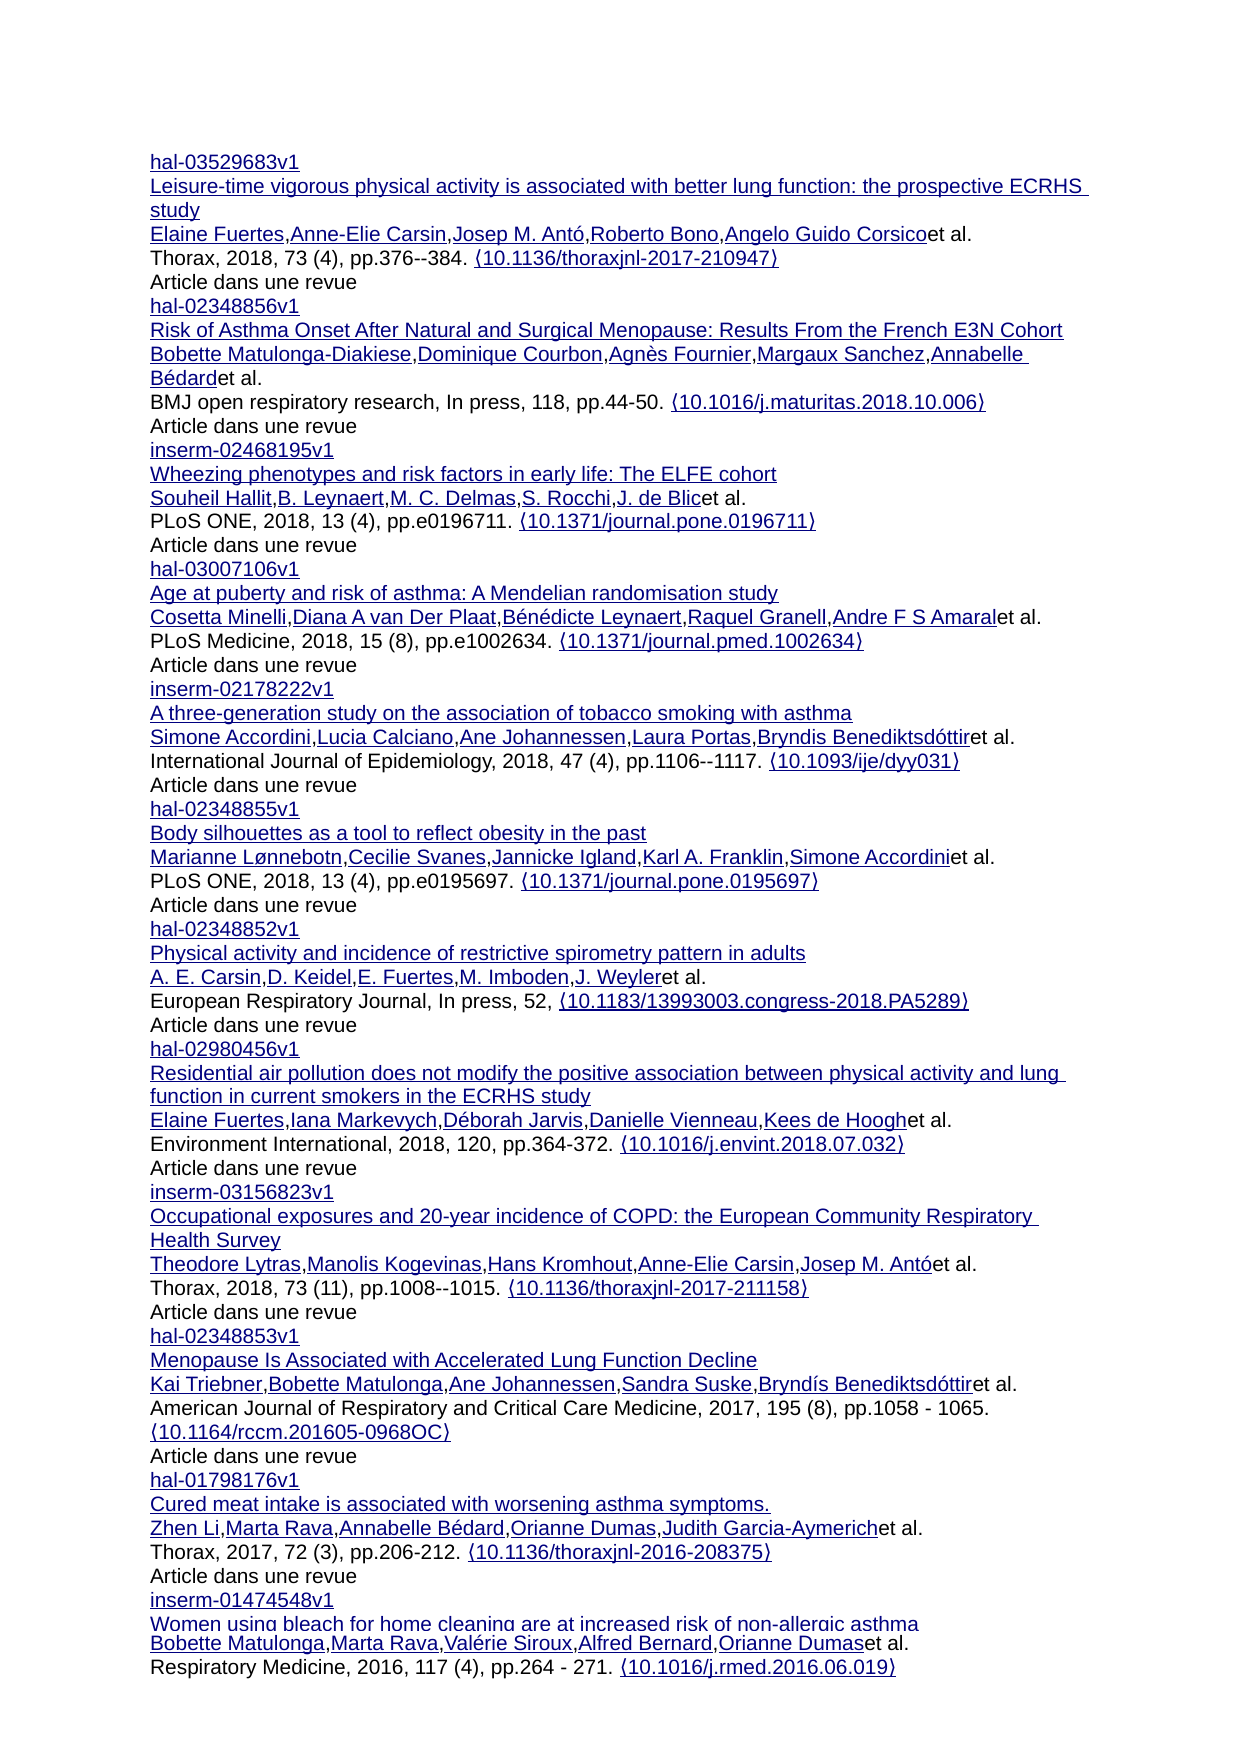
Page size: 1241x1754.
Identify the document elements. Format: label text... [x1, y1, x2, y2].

table_cell Leisure-time vigorous physical activity is associated with better lung function: the prospective ECRHS study Elaine Fuertes,Anne-Elie Carsin,Josep M. Antó,Roberto Bono,Angelo Guido Corsicoet al. Thorax, 2018, 73 (4), pp.376--384. ⟨10.1136/thoraxjnl-2017-210947⟩ Article dans une revue hal-02348856v1 [150, 174, 1090, 318]
table_cell Physical activity and incidence of restrictive spirometry pattern in adults A. E. Carsin,D. Keidel,E. Fuertes,M. Imboden,J. Weyleret al. European Respiratory Journal, In press, 52, ⟨10.1183/13993003.congress-2018.PA5289⟩ Article dans une revue hal-02980456v1 [150, 941, 1090, 1060]
table_cell Occupational exposures and 20-year incidence of COPD: the European Community Respiratory Health Survey Theodore Lytras,Manolis Kogevinas,Hans Kromhout,Anne-Elie Carsin,Josep M. Antóet al. Thorax, 2018, 73 (11), pp.1008--1015. ⟨10.1136/thoraxjnl-2017-211158⟩ Article dans une revue hal-02348853v1 [150, 1204, 1090, 1348]
table_cell A three-generation study on the association of tobacco smoking with asthma Simone Accordini,Lucia Calciano,Ane Johannessen,Laura Portas,Bryndis Benediktsdóttiret al. International Journal of Epidemiology, 2018, 47 (4), pp.1106--1117. ⟨10.1093/ije/dyy031⟩ Article dans une revue hal-02348855v1 [150, 701, 1090, 821]
table_cell Age at puberty and risk of asthma: A Mendelian randomisation study Cosetta Minelli,Diana A van Der Plaat,Bénédicte Leynaert,Raquel Granell,Andre F S Amaralet al. PLoS Medicine, 2018, 15 (8), pp.e1002634. ⟨10.1371/journal.pmed.1002634⟩ Article dans une revue inserm-02178222v1 [150, 581, 1090, 701]
table_cell Cured meat intake is associated with worsening asthma symptoms. Zhen Li,Marta Rava,Annabelle Bédard,Orianne Dumas,Judith Garcia-Aymerichet al. Thorax, 2017, 72 (3), pp.206-212. ⟨10.1136/thoraxjnl-2016-208375⟩ Article dans une revue inserm-01474548v1 [150, 1492, 1090, 1611]
table_cell Menopause Is Associated with Accelerated Lung Function Decline Kai Triebner,Bobette Matulonga,Ane Johannessen,Sandra Suske,Bryndís Benediktsdóttiret al. American Journal of Respiratory and Critical Care Medicine, 2017, 195 (8), pp.1058 - 1065. ⟨10.1164/rccm.201605-0968OC⟩ Article dans une revue hal-01798176v1 [150, 1348, 1090, 1492]
table_cell Body silhouettes as a tool to reflect obesity in the past Marianne Lønnebotn,Cecilie Svanes,Jannicke Igland,Karl A. Franklin,Simone Accordiniet al. PLoS ONE, 2018, 13 (4), pp.e0195697. ⟨10.1371/journal.pone.0195697⟩ Article dans une revue hal-02348852v1 [150, 821, 1090, 941]
table_cell Residential air pollution does not modify the positive association between physical activity and lung function in current smokers in the ECRHS study Elaine Fuertes,Iana Markevych,Déborah Jarvis,Danielle Vienneau,Kees de Hooghet al. Environment International, 2018, 120, pp.364-372. ⟨10.1016/j.envint.2018.07.032⟩ Article dans une revue inserm-03156823v1 [150, 1060, 1090, 1204]
table_cell hal-03529683v1 [150, 150, 1090, 174]
table_cell Women using bleach for home cleaning are at increased risk of non-allergic asthma Bobette Matulonga,Marta Rava,Valérie Siroux,Alfred Bernard,Orianne Dumaset al. Respiratory Medicine, 2016, 117 (4), pp.264 - 271. ⟨10.1016/j.rmed.2016.06.019⟩ [150, 1611, 1090, 1679]
table_cell Risk of Asthma Onset After Natural and Surgical Menopause: Results From the French E3N Cohort Bobette Matulonga-Diakiese,Dominique Courbon,Agnès Fournier,Margaux Sanchez,Annabelle Bédardet al. BMJ open respiratory research, In press, 118, pp.44-50. ⟨10.1016/j.maturitas.2018.10.006⟩ Article dans une revue inserm-02468195v1 [150, 318, 1090, 461]
table_cell Wheezing phenotypes and risk factors in early life: The ELFE cohort Souheil Hallit,B. Leynaert,M. C. Delmas,S. Rocchi,J. de Blicet al. PLoS ONE, 2018, 13 (4), pp.e0196711. ⟨10.1371/journal.pone.0196711⟩ Article dans une revue hal-03007106v1 [150, 461, 1090, 581]
